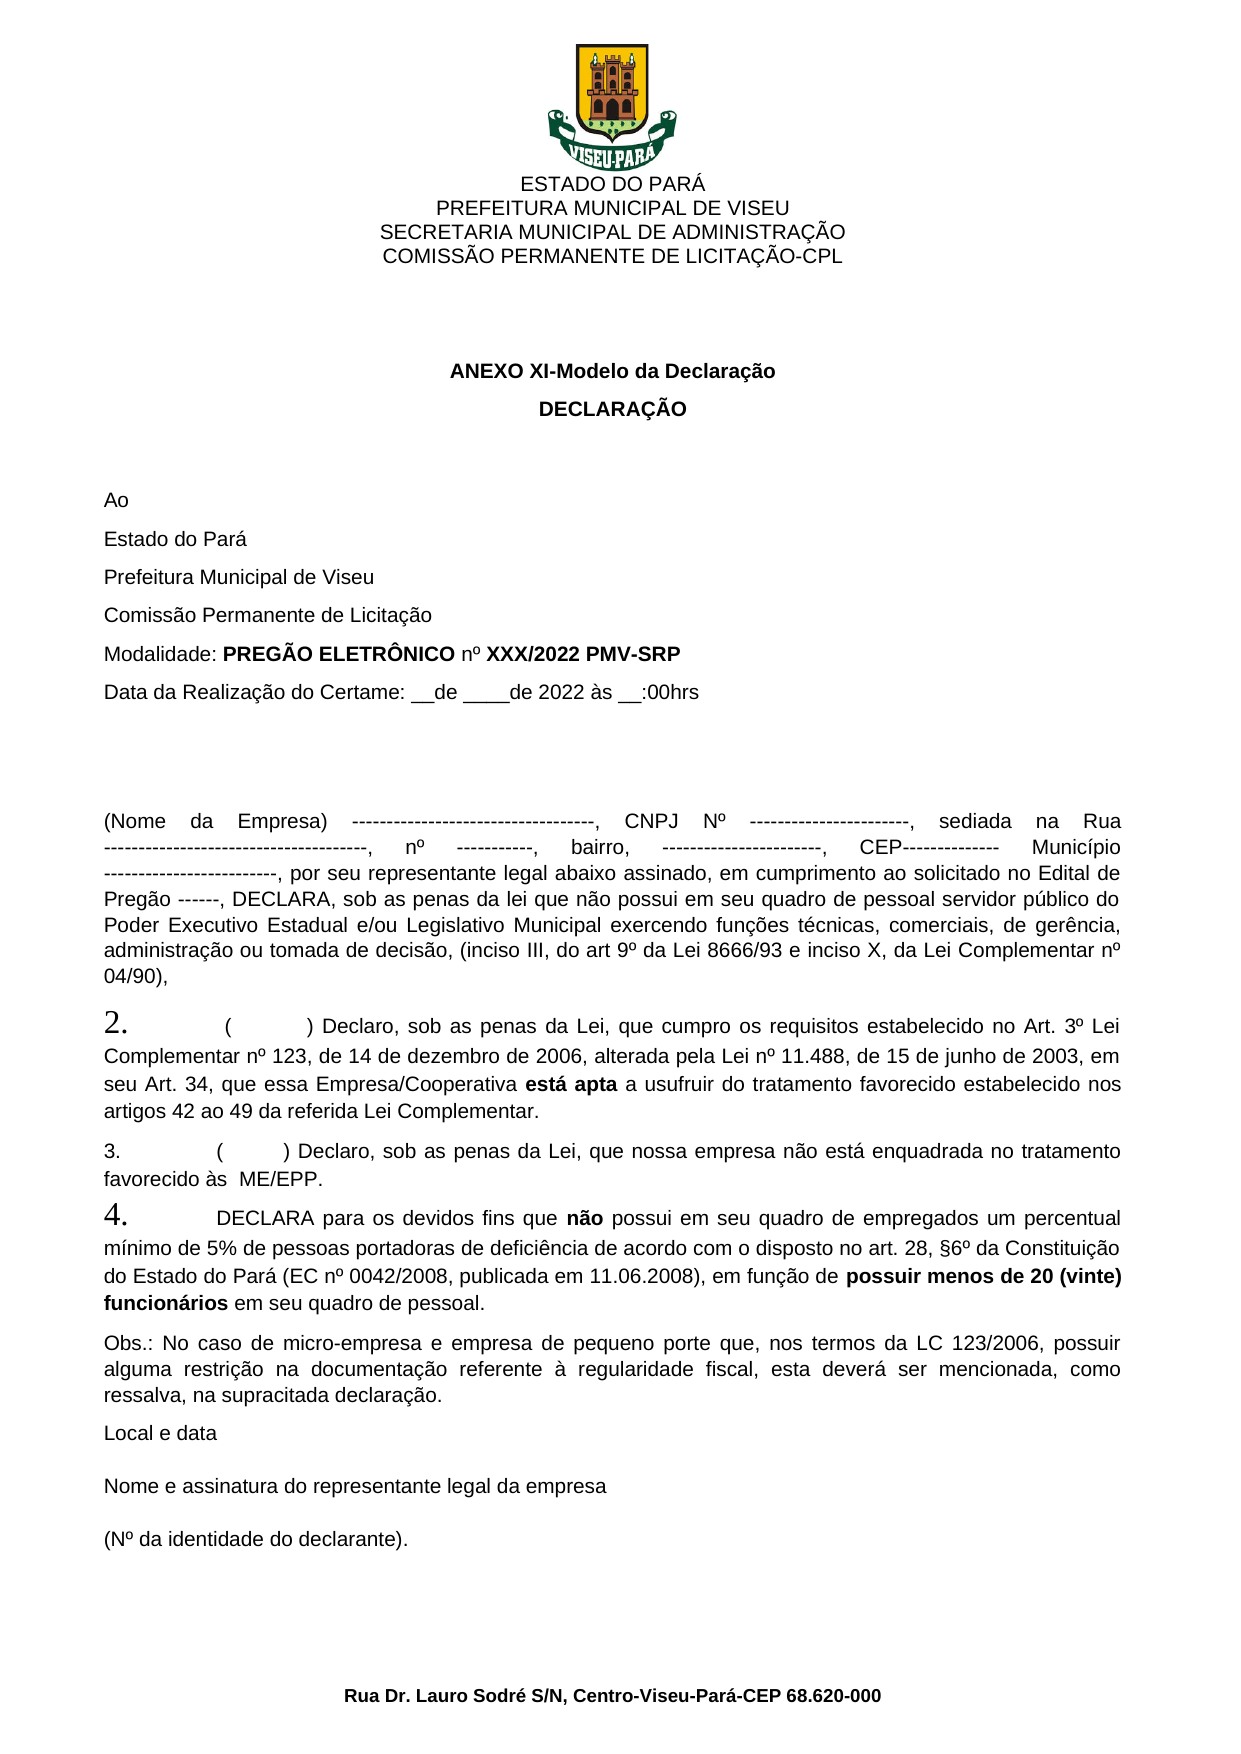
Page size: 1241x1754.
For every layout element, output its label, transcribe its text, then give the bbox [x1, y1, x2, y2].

list DECLARA para os devidos fins que não possui em seu quadro de empregados um percentual mínimo de 5% de pessoas portadoras de deficiência de acordo com o disposto no art. 28, §6º da Constituição do Estado do Pará (EC nº 0042/2008, publicada em 11.06.2008), em função de possuir menos de 20 (vinte) funcionários em seu quadro de pessoal. [103, 1194, 1122, 1315]
picture [547, 44, 678, 172]
text Obs.: No caso de micro-empresa e empresa de pequeno porte que, nos termos da LC 123/2006, possuir alguma restrição na documentação referente à regularidade fiscal, esta deverá ser mencionada, como ressalva, na supracitada declaração. [103, 1331, 1122, 1407]
text Estado do Pará [103, 526, 1122, 550]
text ANEXO XI-Modelo da Declaração [103, 359, 1122, 383]
text Ao [103, 488, 1122, 512]
text (Nº da identidade do declarante). [103, 1526, 1122, 1550]
list ( ) Declaro, sob as penas da Lei, que cumpro os requisitos estabelecido no Art. 3º Lei Complementar nº 123, de 14 de dezembro de 2006, alterada pela Lei nº 11.488, de 15 de junho de 2003, em seu Art. 34, que essa Empresa/Cooperativa está apta a usufruir do tratamento favorecido estabelecido nos artigos 42 ao 49 da referida Lei Complementar. [103, 1002, 1122, 1123]
text Nome e assinatura do representante legal da empresa [103, 1474, 1122, 1498]
text Data da Realização do Certame: __de ____de 2022 às __:00hrs [103, 680, 1122, 704]
text Comissão Permanente de Licitação [103, 603, 1122, 627]
text Modalidade: PREGÃO ELETRÔNICO nº XXX/2022 PMV-SRP [103, 641, 1122, 665]
text DECLARAÇÃO [103, 397, 1122, 421]
text (Nome da Empresa) -----------------------------------, CNPJ Nº -----------------------, sediada na Rua --------------------------------------, nº -----------, bairro, -----------------------, CEP-------------- Município -------------------------, por seu representante legal abaixo assinado, em cumprimento ao solicitado no Edital de Pregão ------, DECLARA, sob as penas da lei que não possui em seu quadro de pessoal servidor público do Poder Executivo Estadual e/ou Legislativo Municipal exercendo funções técnicas, comerciais, de gerência, administração ou tomada de decisão, (inciso III, do art 9º da Lei 8666/93 e inciso X, da Lei Complementar nº 04/90), [103, 809, 1122, 988]
text Local e data [103, 1421, 1122, 1445]
list ( ) Declaro, sob as penas da Lei, que nossa empresa não está enquadrada no tratamento favorecido às ME/EPP. [103, 1139, 1122, 1191]
text Prefeitura Municipal de Viseu [103, 565, 1122, 589]
